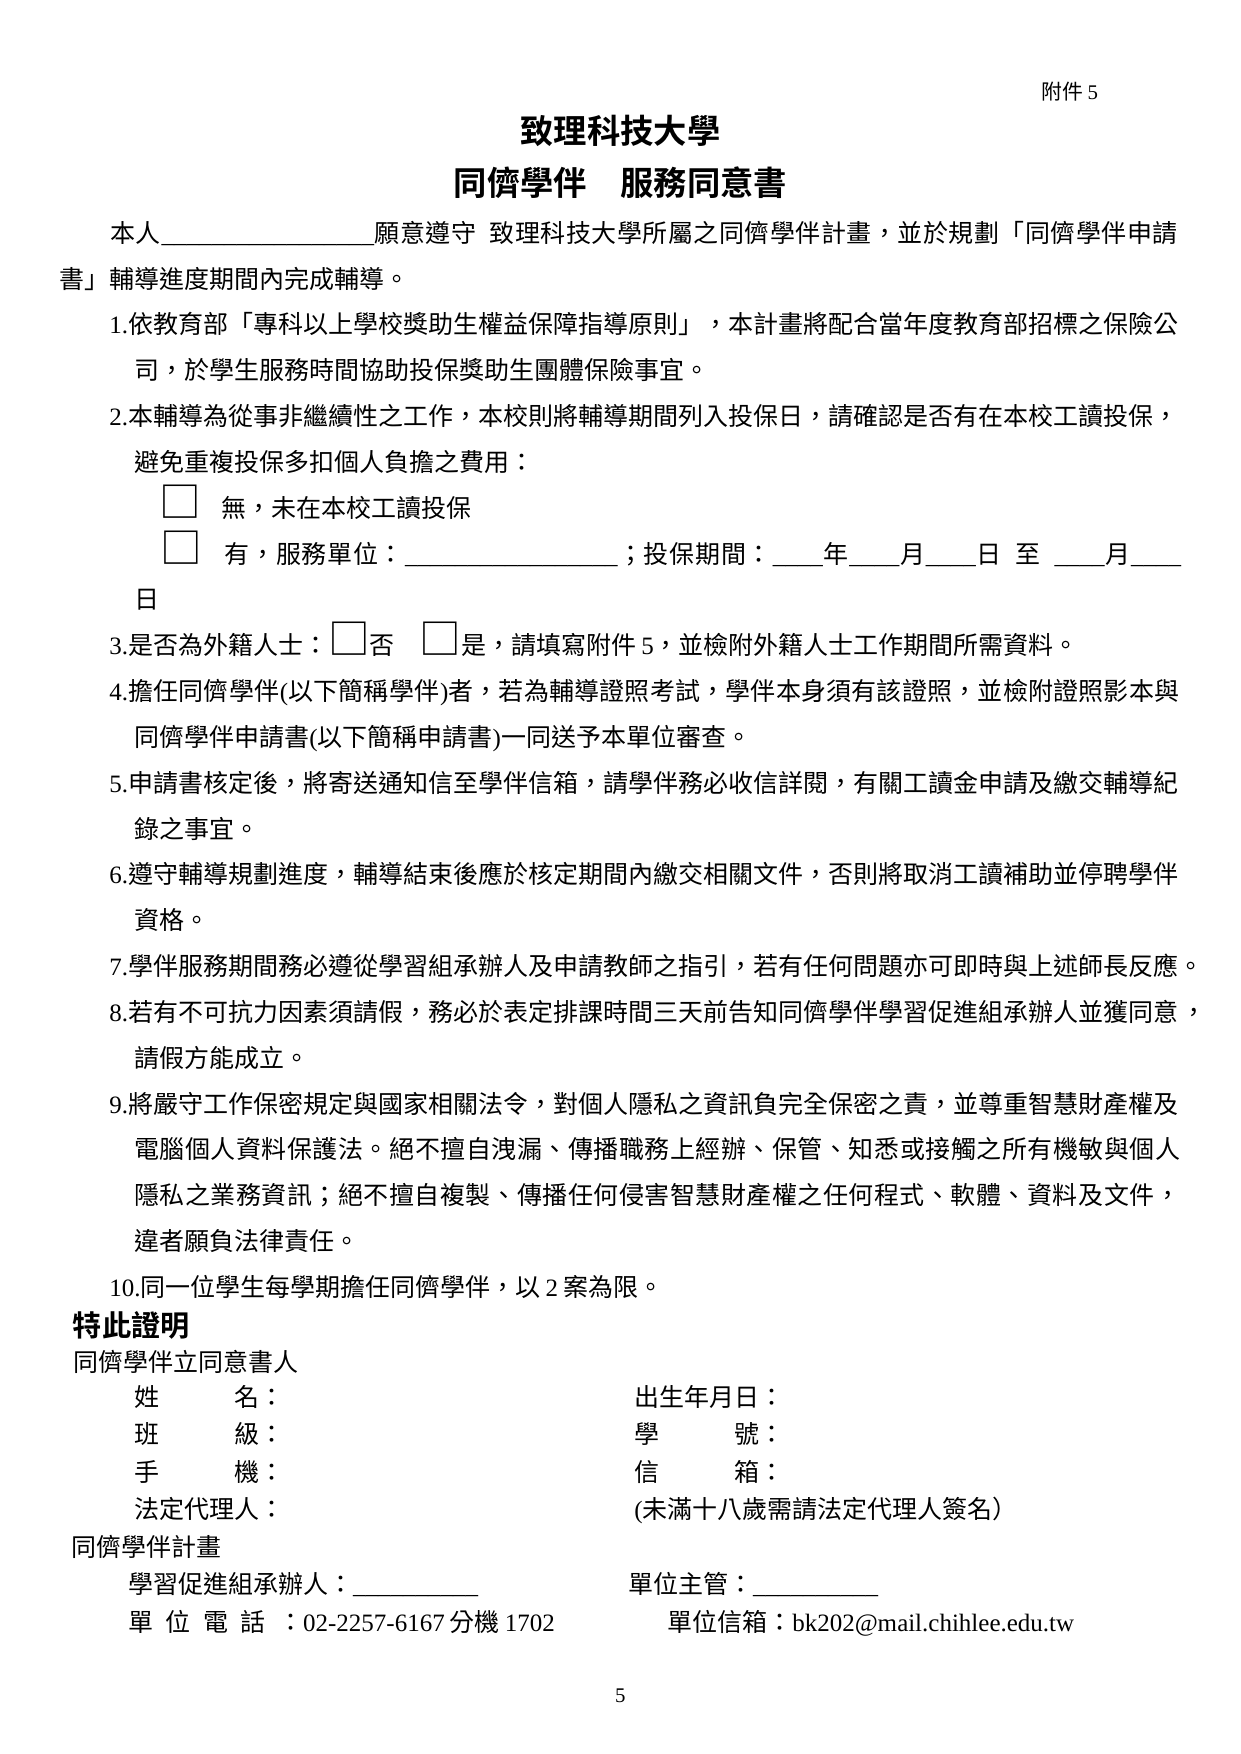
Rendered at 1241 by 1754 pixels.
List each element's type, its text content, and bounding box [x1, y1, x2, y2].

text 學習促進組承辦人：__________ 單位主管：__________ [59, 1564, 1181, 1601]
text 2.本輔導為從事非繼續性之工作，本校則將輔導期間列入投保日，請確認是否有在本校工讀投保，避免重複投保多扣個人負擔之費用： [109, 389, 1181, 481]
text 同儕學伴 服務同意書 [59, 153, 1181, 206]
text □ 有，服務單位：_________________；投保期間：____年____月____日 至 ____月____日 [109, 526, 1181, 618]
text 10.同一位學生每學期擔任同儕學伴，以2案為限。 [109, 1260, 1181, 1306]
text 同儕學伴計畫 [59, 1526, 1181, 1564]
text 5.申請書核定後，將寄送通知信至學伴信箱，請學伴務必收信詳閱，有關工讀金申請及繳交輔導紀錄之事宜。 [109, 756, 1181, 847]
text 7.學伴服務期間務必遵從學習組承辦人及申請教師之指引，若有任何問題亦可即時與上述師長反應。 [109, 939, 1181, 985]
text 9.將嚴守工作保密規定與國家相關法令，對個人隱私之資訊負完全保密之責，並尊重智慧財產權及電腦個人資料保護法。絕不擅自洩漏、傳播職務上經辦、保管、知悉或接觸之所有機敏與個人隱私之業務資訊；絕不擅自複製、傳播任何侵害智慧財產權之任何程式、軟體、資料及文件，違者願負法律責任。 [109, 1076, 1181, 1260]
text □ 無，未在本校工讀投保 [109, 481, 1181, 526]
text 本人_________________願意遵守 致理科技大學所屬之同儕學伴計畫，並於規劃「同儕學伴申請書」輔導進度期間內完成輔導。 [59, 206, 1181, 297]
text 8.若有不可抗力因素須請假，務必於表定排課時間三天前告知同儕學伴學習促進組承辦人並獲同意，請假方能成立。 [109, 985, 1181, 1076]
text 單 位 電 話 ：02-2257-6167分機1702 單位信箱：bk202@mail.chihlee.edu.tw [59, 1601, 1181, 1639]
text 特此證明 [59, 1316, 1181, 1341]
text 4.擔任同儕學伴(以下簡稱學伴)者，若為輔導證照考試，學伴本身須有該證照，並檢附證照影本與同儕學伴申請書(以下簡稱申請書)一同送予本單位審查。 [109, 664, 1181, 756]
text 手 機： 信 箱： [59, 1451, 1181, 1489]
text 1.依教育部「專科以上學校獎助生權益保障指導原則」，本計畫將配合當年度教育部招標之保險公司，於學生服務時間協助投保獎助生團體保險事宜。 [109, 297, 1181, 389]
text 3.是否為外籍人士：□否 □是，請填寫附件5，並檢附外籍人士工作期間所需資料。 [109, 618, 1181, 664]
text 6.遵守輔導規劃進度，輔導結束後應於核定期間內繳交相關文件，否則將取消工讀補助並停聘學伴資格。 [109, 847, 1181, 939]
text 班 級： 學 號： [59, 1414, 1181, 1451]
text 法定代理人： (未滿十八歲需請法定代理人簽名） [59, 1489, 1181, 1526]
text 同儕學伴立同意書人 [59, 1351, 1181, 1376]
text 姓 名： 出生年月日： [59, 1376, 1181, 1414]
text 致理科技大學 [59, 105, 1181, 153]
